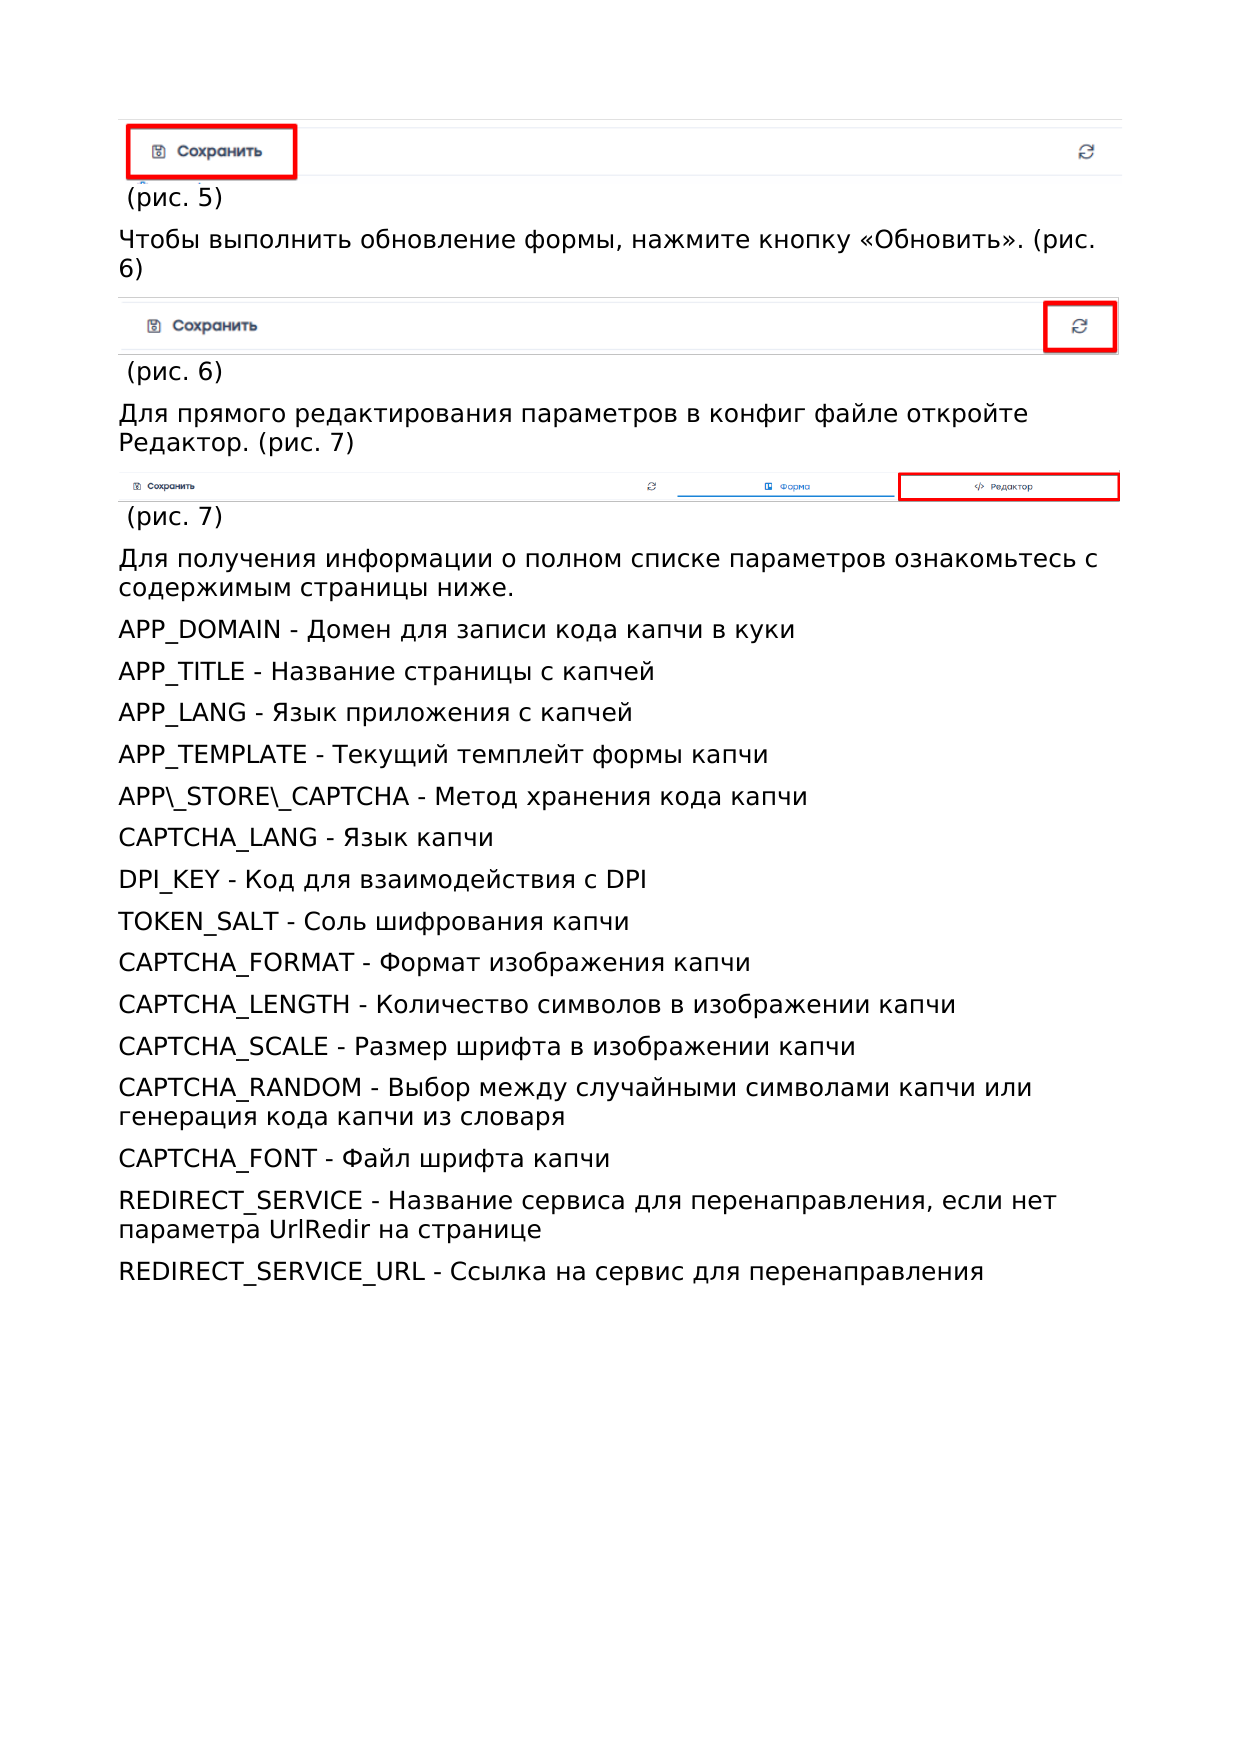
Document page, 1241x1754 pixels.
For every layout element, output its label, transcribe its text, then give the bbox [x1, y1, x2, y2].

text DPI_KEY - Код для взаимодействия с DPI [118, 865, 1122, 894]
text TOKEN_SALT - Соль шифрования капчи [118, 907, 1122, 936]
picture [118, 118, 1123, 184]
text (рис. 7) [118, 503, 1122, 532]
picture [118, 295, 1123, 357]
text Для получения информации о полном списке параметров ознакомьтесь с содержимым страницы ниже. [118, 544, 1122, 602]
text REDIRECT_SERVICE_URL - Ссылка на сервис для перенаправления [118, 1257, 1122, 1286]
text CAPTCHA_LENGTH - Количество символов в изображении капчи [118, 990, 1122, 1019]
text (рис. 5) [118, 184, 1122, 212]
text CAPTCHA_FORMAT - Формат изображения капчи [118, 948, 1122, 977]
text APP_DOMAIN - Домен для записи кода капчи в куки [118, 615, 1122, 644]
text Для прямого редактирования параметров в конфиг файле откройте Редактор. (рис. 7) [118, 399, 1122, 457]
text CAPTCHA_LANG - Язык капчи [118, 823, 1122, 852]
text CAPTCHA_SCALE - Размер шрифта в изображении капчи [118, 1032, 1122, 1061]
text APP_TITLE - Название страницы с капчей [118, 657, 1122, 686]
text CAPTCHA_FONT - Файл шрифта капчи [118, 1144, 1122, 1173]
text Чтобы выполнить обновление формы, нажмите кнопку «Обновить». (рис. 6) [118, 225, 1122, 283]
text REDIRECT_SERVICE - Название сервиса для перенаправления, если нет параметра UrlRedir на странице [118, 1186, 1122, 1244]
text APP_LANG - Язык приложения с капчей [118, 698, 1122, 727]
picture [118, 469, 1123, 503]
text APP_TEMPLATE - Текущий темплейт формы капчи [118, 740, 1122, 769]
text (рис. 6) [118, 357, 1122, 386]
text APP\_STORE\_CAPTCHA - Метод хранения кода капчи [118, 782, 1122, 811]
text CAPTCHA_RANDOM - Выбор между случайными символами капчи или генерация кода капчи из словаря [118, 1073, 1122, 1132]
